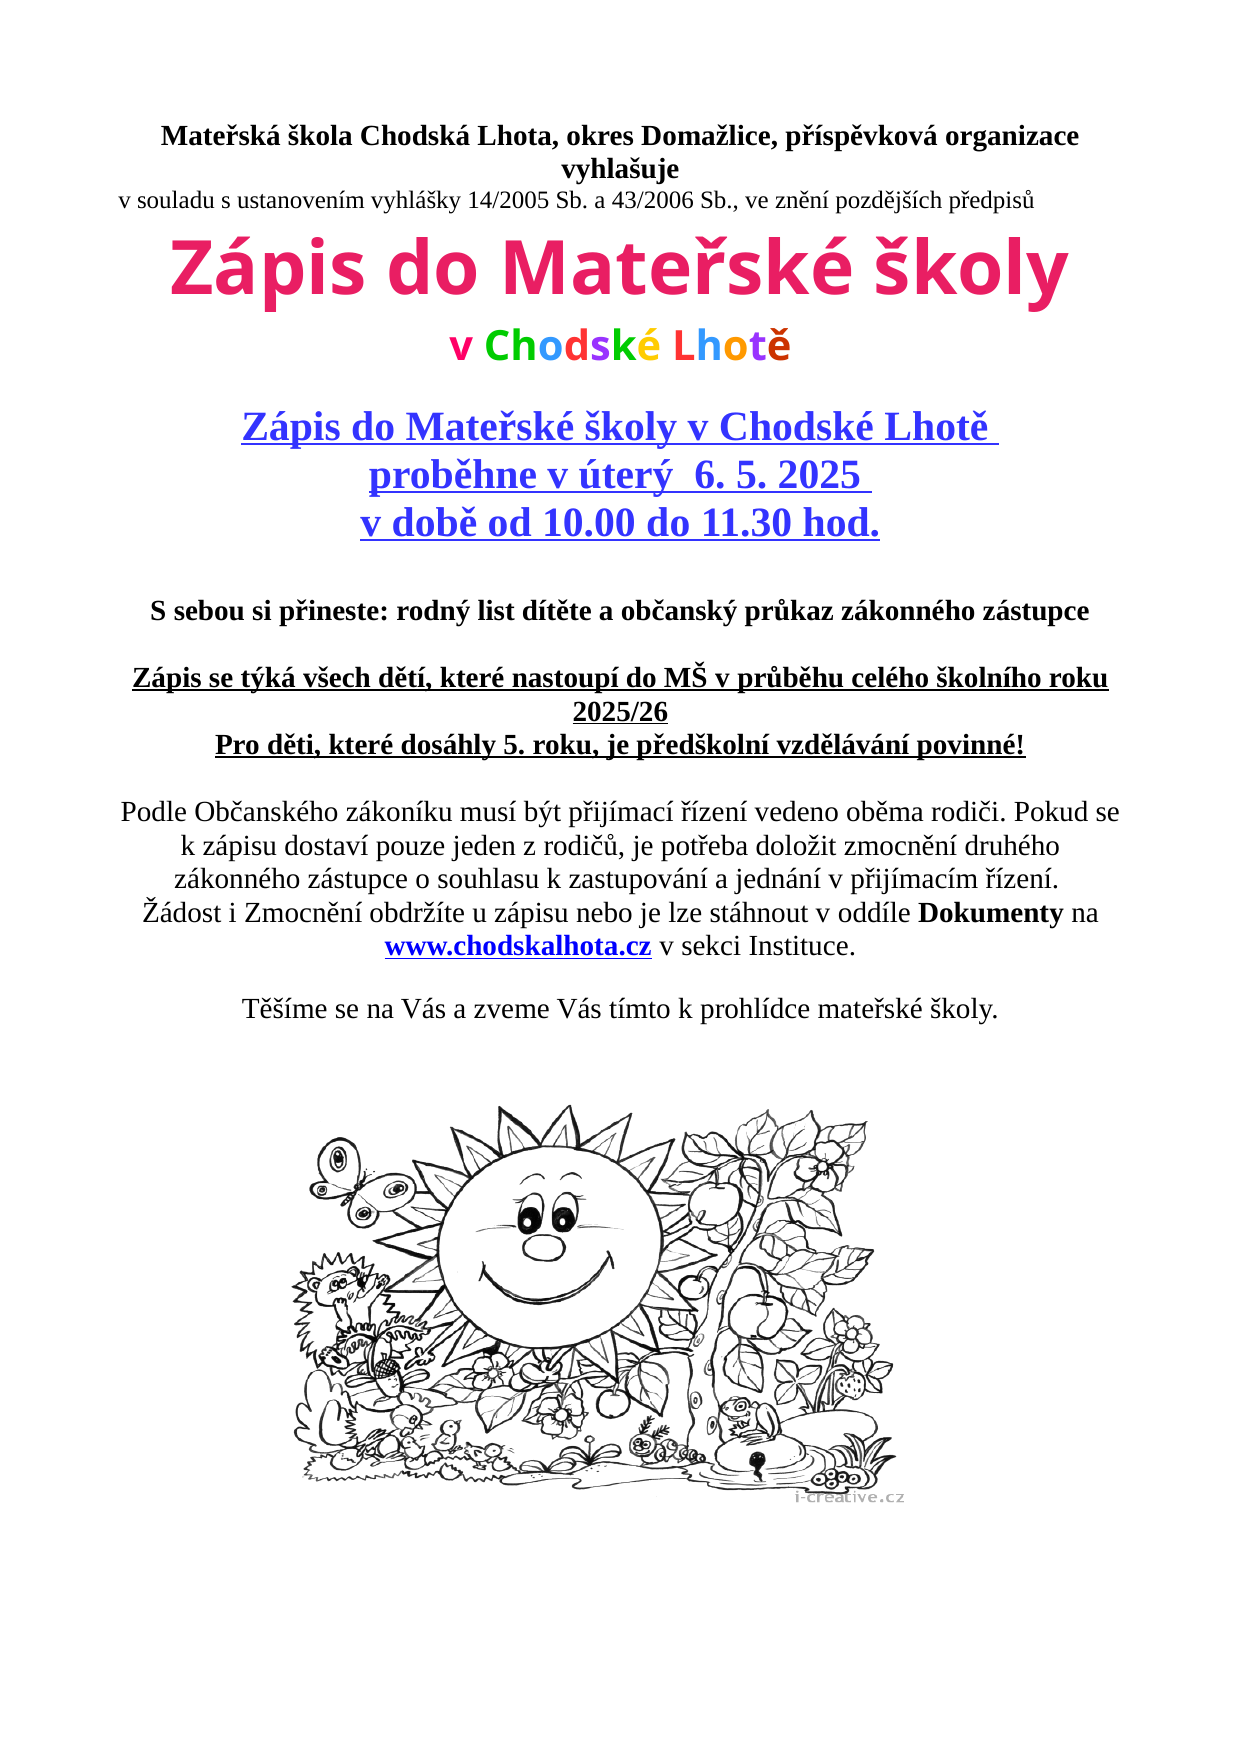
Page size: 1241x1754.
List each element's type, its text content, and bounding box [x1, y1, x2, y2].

subtitle Žádost i Zmocnění obdržíte u zápisu nebo je lze stáhnout v oddíle Dokumenty na www.chodskalhota.cz v sekci Instituce. [118, 895, 1122, 962]
text proběhne v úterý 6. 5. 2025 [118, 449, 1122, 497]
text Zápis do Mateřské školy v Chodské Lhotě [118, 401, 1122, 449]
text v Chodské Lhotě [118, 316, 1122, 373]
text Pro děti, které dosáhly 5. roku, je předškolní vzdělávání povinné! [118, 727, 1122, 761]
text Zápis se týká všech dětí, které nastoupí do MŠ v průběhu celého školního roku 2025/26 [118, 660, 1122, 727]
text v době od 10.00 do 11.30 hod. [118, 497, 1122, 545]
text Těšíme se na Vás a zveme Vás tímto k prohlídce mateřské školy. [118, 991, 1122, 1024]
text Zápis do Mateřské školy [118, 214, 1122, 316]
text Mateřská škola Chodská Lhota, okres Domažlice, příspěvková organizace vyhlašuje [118, 118, 1122, 185]
text v souladu s ustanovením vyhlášky 14/2005 Sb. a 43/2006 Sb., ve znění pozdějších předpisů [118, 185, 1122, 214]
subtitle Podle Občanského zákoníku musí být přijímací řízení vedeno oběma rodiči. Pokud se k zápisu dostaví pouze jeden z rodičů, je potřeba doložit zmocnění druhého zákonného zástupce o souhlasu k zastupování a jednání v přijímacím řízení. [118, 794, 1122, 895]
text S sebou si přineste: rodný list dítěte a občanský průkaz zákonného zástupce [118, 593, 1122, 627]
